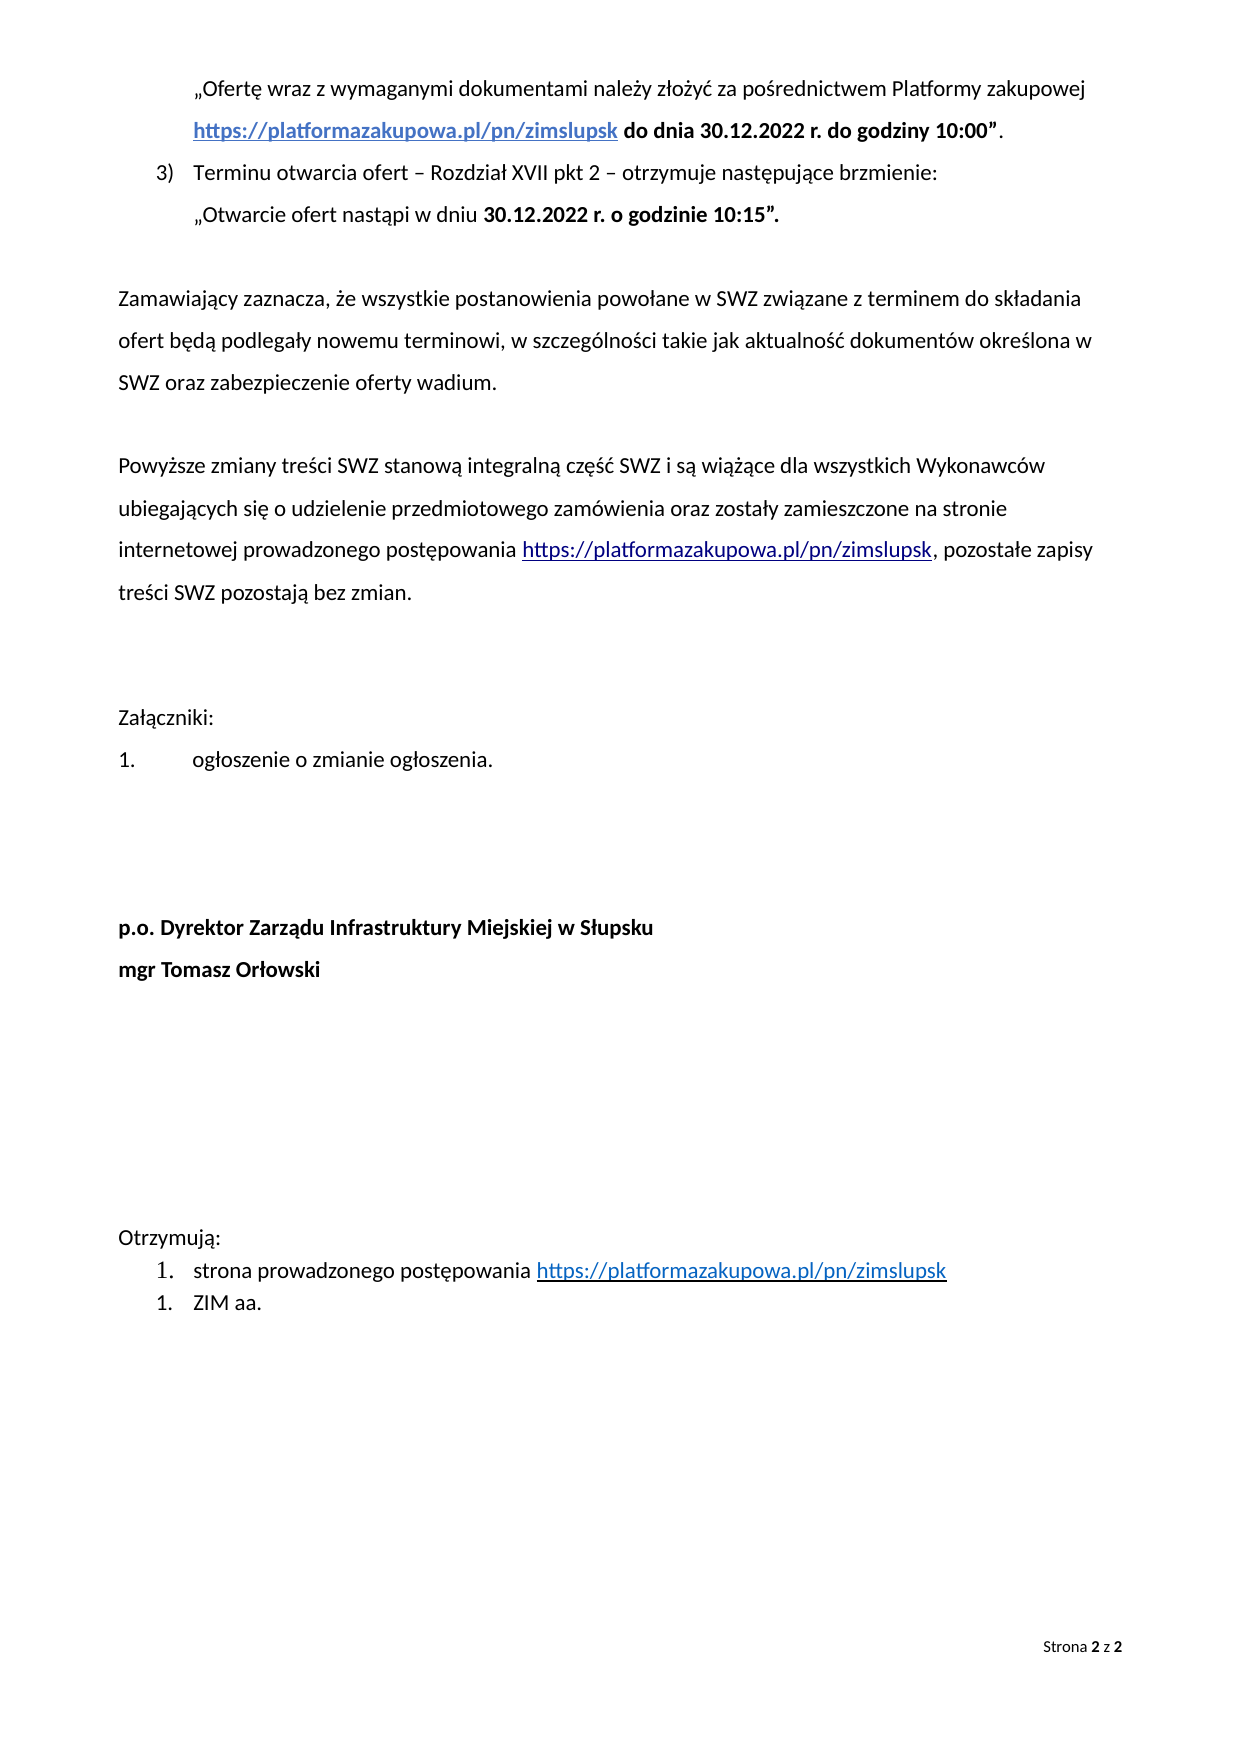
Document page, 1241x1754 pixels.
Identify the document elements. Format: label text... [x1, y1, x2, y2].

list strona prowadzonego postępowania https://platformazakupowa.pl/pn/zimslupsk [156, 1255, 1122, 1284]
list Zamawiający zaznacza, że wszystkie postanowienia powołane w SWZ związane z terminem do składania ofert będą podlegały nowemu terminowi, w szczególności takie jak aktualność dokumentów określona w SWZ oraz zabezpieczenie oferty wadium. [118, 284, 1122, 438]
text mgr Tomasz Orłowski [118, 955, 1122, 983]
list ZIM aa. [156, 1288, 1122, 1316]
text Załączniki: [118, 703, 1122, 732]
list ogłoszenie o zmianie ogłoszenia. [118, 746, 1122, 773]
list Terminu otwarcia ofert – Rozdział XVII pkt 2 – otrzymuje następujące brzmienie: [156, 158, 1122, 186]
text Powyższe zmiany treści SWZ stanową integralną część SWZ i są wiążące dla wszystkich Wykonawców ubiegających się o udzielenie przedmiotowego zamówienia oraz zostały zamieszczone na stronie internetowej prowadzonego postępowania https://platformazakupowa.pl/pn/zimslupsk, pozostałe zapisy treści SWZ pozostają bez zmian. [118, 452, 1122, 648]
text „Otwarcie ofert nastąpi w dniu 30.12.2022 r. o godzinie 10:15”. [193, 200, 1122, 228]
text Otrzymują: [118, 1223, 1122, 1251]
text p.o. Dyrektor Zarządu Infrastruktury Miejskiej w Słupsku [118, 913, 1122, 941]
text „Ofertę wraz z wymaganymi dokumentami należy złożyć za pośrednictwem Platformy zakupowej https://platformazakupowa.pl/pn/zimslupsk do dnia 30.12.2022 r. do godziny 10:00”. [193, 74, 1122, 144]
